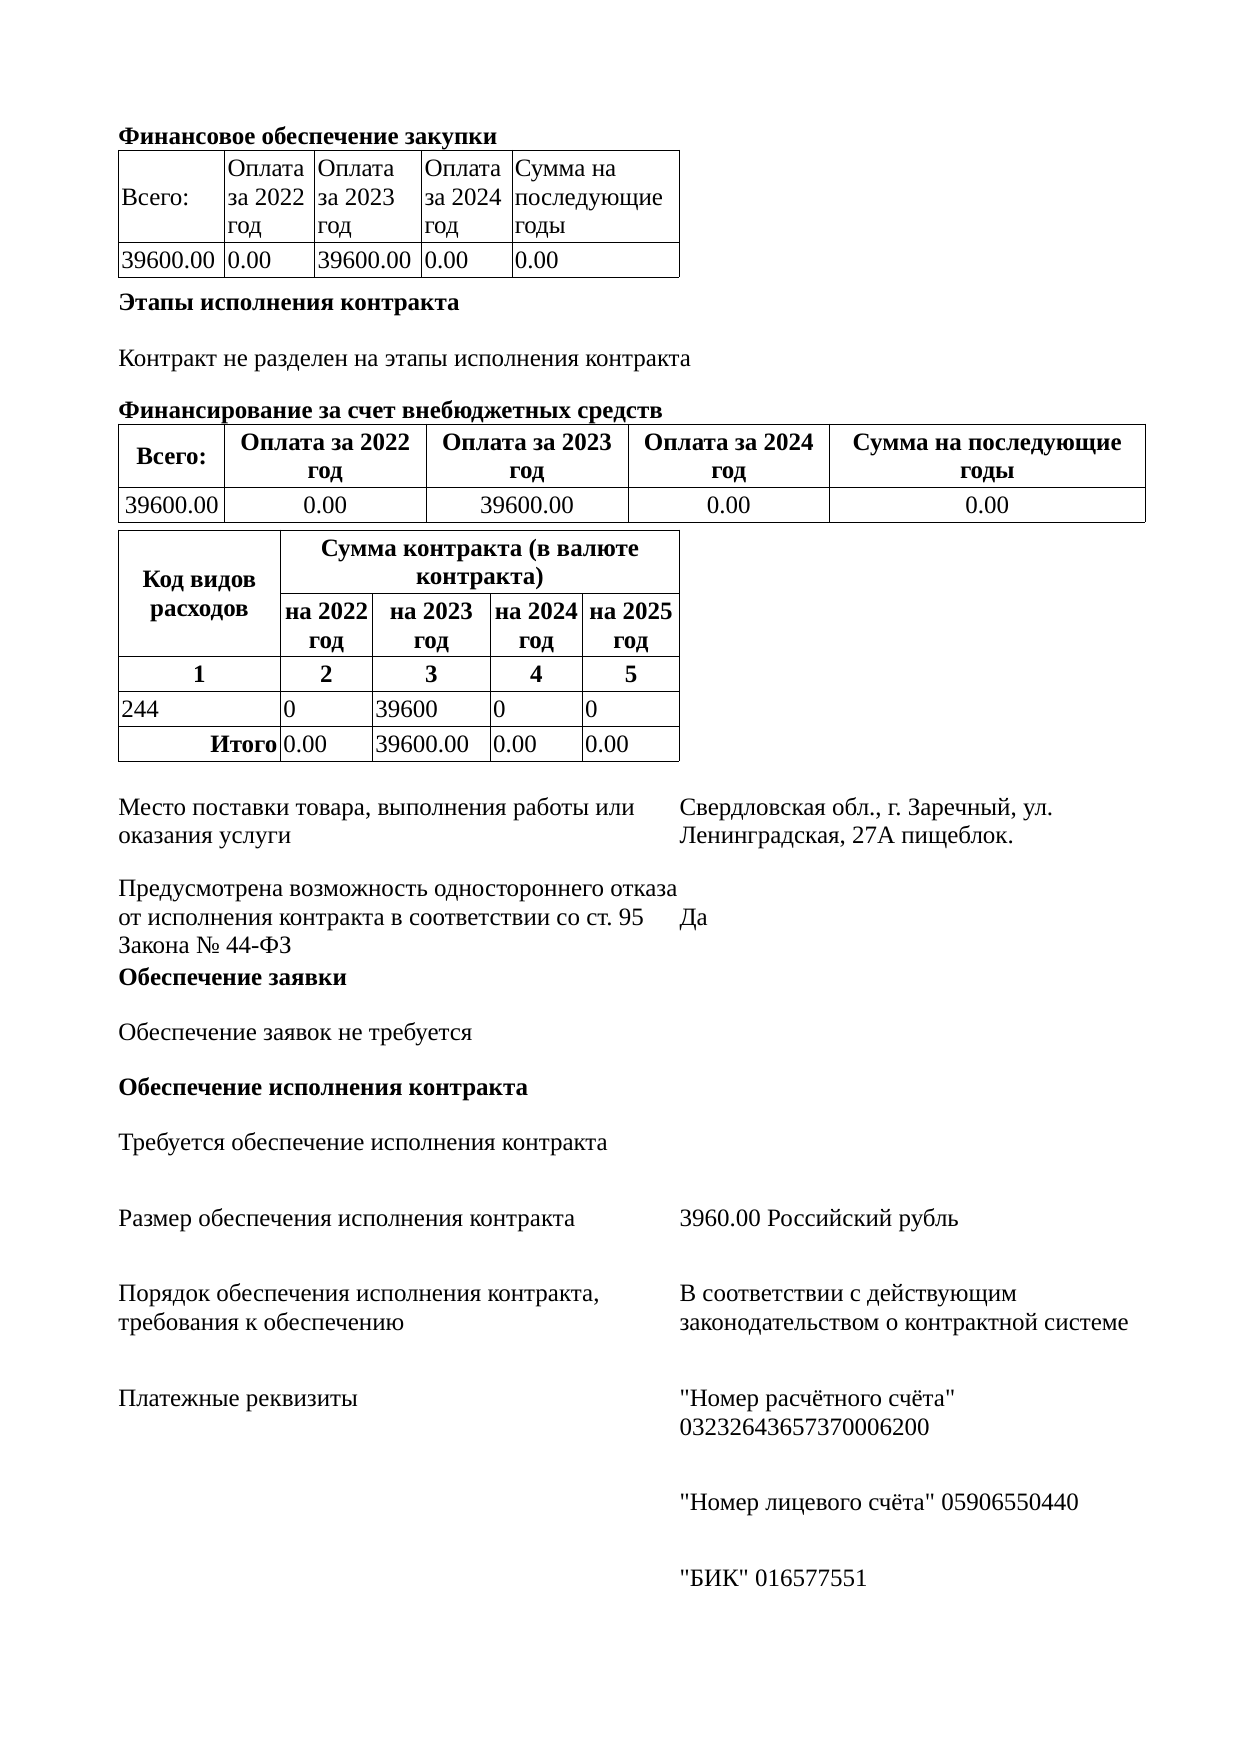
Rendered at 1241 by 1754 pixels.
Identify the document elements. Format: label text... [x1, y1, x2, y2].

table_cell 0.00 [830, 488, 1145, 522]
table_header Всего: [119, 151, 224, 242]
table_cell 3 [373, 657, 490, 691]
table_cell на 2024 год [491, 594, 582, 656]
table_header Код видов расходов [119, 531, 280, 656]
table_cell 0 [491, 692, 582, 726]
table_cell Свердловская обл., г. Заречный, ул. Ленинградская, 27А пищеблок. [679, 769, 1145, 873]
table_cell Требуется обеспечение исполнения контракта [118, 1104, 679, 1179]
table_cell 39600.00 [119, 243, 224, 277]
table_cell Место поставки товара, выполнения работы или оказания услуги [118, 769, 679, 873]
table_cell Предусмотрена возможность одностороннего отказа от исполнения контракта в соответствии со ст. 95 Закона № 44-ФЗ [118, 873, 679, 959]
table_cell 2 [281, 657, 372, 691]
table_cell "Номер расчётного счёта" 03232643657370006200 "Номер лицевого счёта" 05906550440 "БИК" 016577551 [679, 1360, 1145, 1615]
table_header Оплата за 2023 год [427, 425, 628, 487]
table_cell 0.00 [225, 243, 314, 277]
table_header Оплата за 2022 год [225, 151, 314, 242]
table_cell 0.00 [629, 488, 829, 522]
table_cell на 2023 год [373, 594, 490, 656]
table_cell Размер обеспечения исполнения контракта [118, 1180, 679, 1255]
table_cell 0 [583, 692, 679, 726]
table_cell [118, 280, 1145, 284]
table_header Оплата за 2024 год [422, 151, 512, 242]
table_cell [679, 1069, 1145, 1104]
table_cell Платежные реквизиты [118, 1360, 679, 1615]
table_cell 0.00 [491, 727, 582, 761]
table_header Оплата за 2024 год [629, 425, 829, 487]
table_header Оплата за 2022 год [225, 425, 426, 487]
table_cell 5 [583, 657, 679, 691]
table_cell 0 [281, 692, 372, 726]
table_cell 0.00 [513, 243, 679, 277]
table_cell [679, 959, 1145, 994]
table_header Сумма на последующие годы [830, 425, 1145, 487]
table_cell на 2025 год [583, 594, 679, 656]
table_header Всего: [119, 425, 224, 487]
table_header Оплата за 2023 год [315, 151, 421, 242]
table_cell 39600.00 [315, 243, 421, 277]
table_cell [679, 118, 1145, 280]
table_cell [679, 1104, 1145, 1179]
table_cell Да [679, 873, 1145, 959]
table_cell 39600.00 [373, 727, 490, 761]
table_cell Финансирование за счет внебюджетных средств [118, 395, 1145, 424]
table_cell 39600.00 [119, 488, 224, 522]
table_cell Контракт не разделен на этапы исполнения контракта [118, 319, 1145, 395]
table_cell В соответствии с действующим законодательством о контрактной системе [679, 1255, 1145, 1359]
table_cell 0.00 [583, 727, 679, 761]
table_header Сумма на последующие годы [513, 151, 679, 242]
table_cell [679, 285, 1145, 319]
table_cell 0.00 [225, 488, 426, 522]
table_cell 0.00 [422, 243, 512, 277]
table_cell [118, 523, 1145, 527]
table_cell 244 [119, 692, 280, 726]
table_cell 4 [491, 657, 582, 691]
table_cell [679, 994, 1145, 1069]
table_cell 1 [119, 657, 280, 691]
table_cell Финансовое обеспечение закупки [118, 118, 679, 150]
table_cell 39600.00 [427, 488, 628, 522]
table_cell Обеспечение исполнения контракта [118, 1069, 679, 1104]
table_cell 3960.00 Российский рубль [679, 1180, 1145, 1255]
table_cell Итого [119, 727, 280, 761]
table_cell на 2022 год [281, 594, 372, 656]
table_cell Обеспечение заявки [118, 959, 679, 994]
table_cell [118, 764, 1145, 768]
table_cell 0.00 [281, 727, 372, 761]
table_cell Этапы исполнения контракта [118, 285, 679, 319]
table_cell Порядок обеспечения исполнения контракта, требования к обеспечению [118, 1255, 679, 1359]
table_cell Обеспечение заявок не требуется [118, 994, 679, 1069]
table_cell 39600 [373, 692, 490, 726]
table_header Сумма контракта (в валюте контракта) [281, 531, 679, 593]
table_cell [679, 527, 1145, 764]
